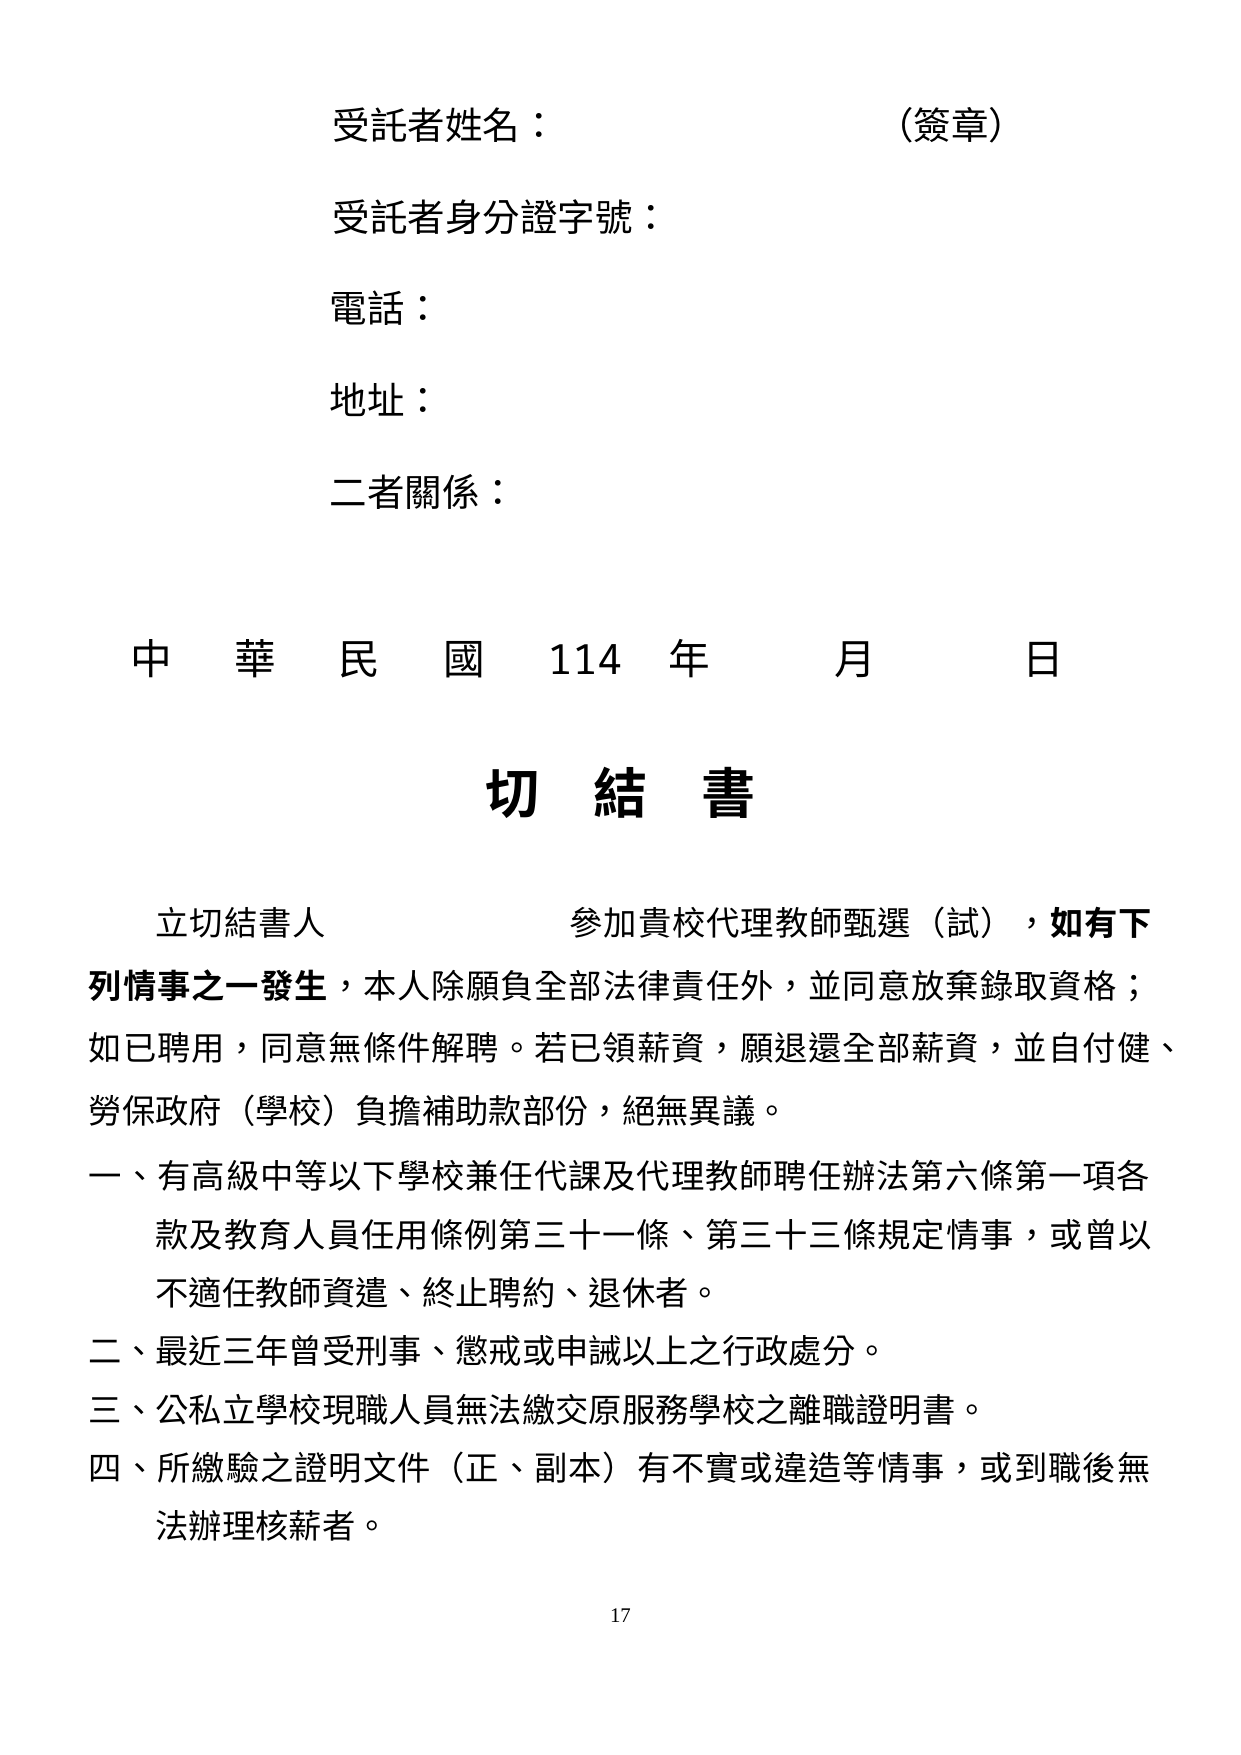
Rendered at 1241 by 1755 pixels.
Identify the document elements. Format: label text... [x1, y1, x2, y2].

text 立切結書人 參加貴校代理教師甄選（試），如有下列情事之一發生，本人除願負全部法律責任外，並同意放棄錄取資格；如已聘用，同意無條件解聘。若已領薪資，願退還全部薪資，並自付健、勞保政府（學校）負擔補助款部份，絕無異議。 [89, 879, 1152, 1129]
text 二、最近三年曾受刑事、懲戒或申誡以上之行政處分。 [89, 1317, 1152, 1375]
text 四、所繳驗之證明文件（正、副本）有不實或違造等情事，或到職後無法辦理核薪者。 [89, 1434, 1152, 1550]
text 地址： [89, 371, 1152, 425]
text 受託者姓名： （簽章） [89, 96, 1152, 150]
text 受託者身分證字號： [89, 187, 1152, 242]
text 電話： [89, 279, 1152, 333]
text 三、公私立學校現職人員無法繳交原服務學校之離職證明書。 [89, 1375, 1152, 1434]
text 一、有高級中等以下學校兼任代課及代理教師聘任辦法第六條第一項各款及教育人員任用條例第三十一條、第三十三條規定情事，或曾以不適任教師資遣、終止聘約、退休者。 [89, 1142, 1152, 1317]
text 切 結 書 [89, 717, 1152, 842]
text 中 華 民 國 114 年 月 日 [89, 626, 1152, 687]
text 二者關係： [89, 463, 1152, 517]
